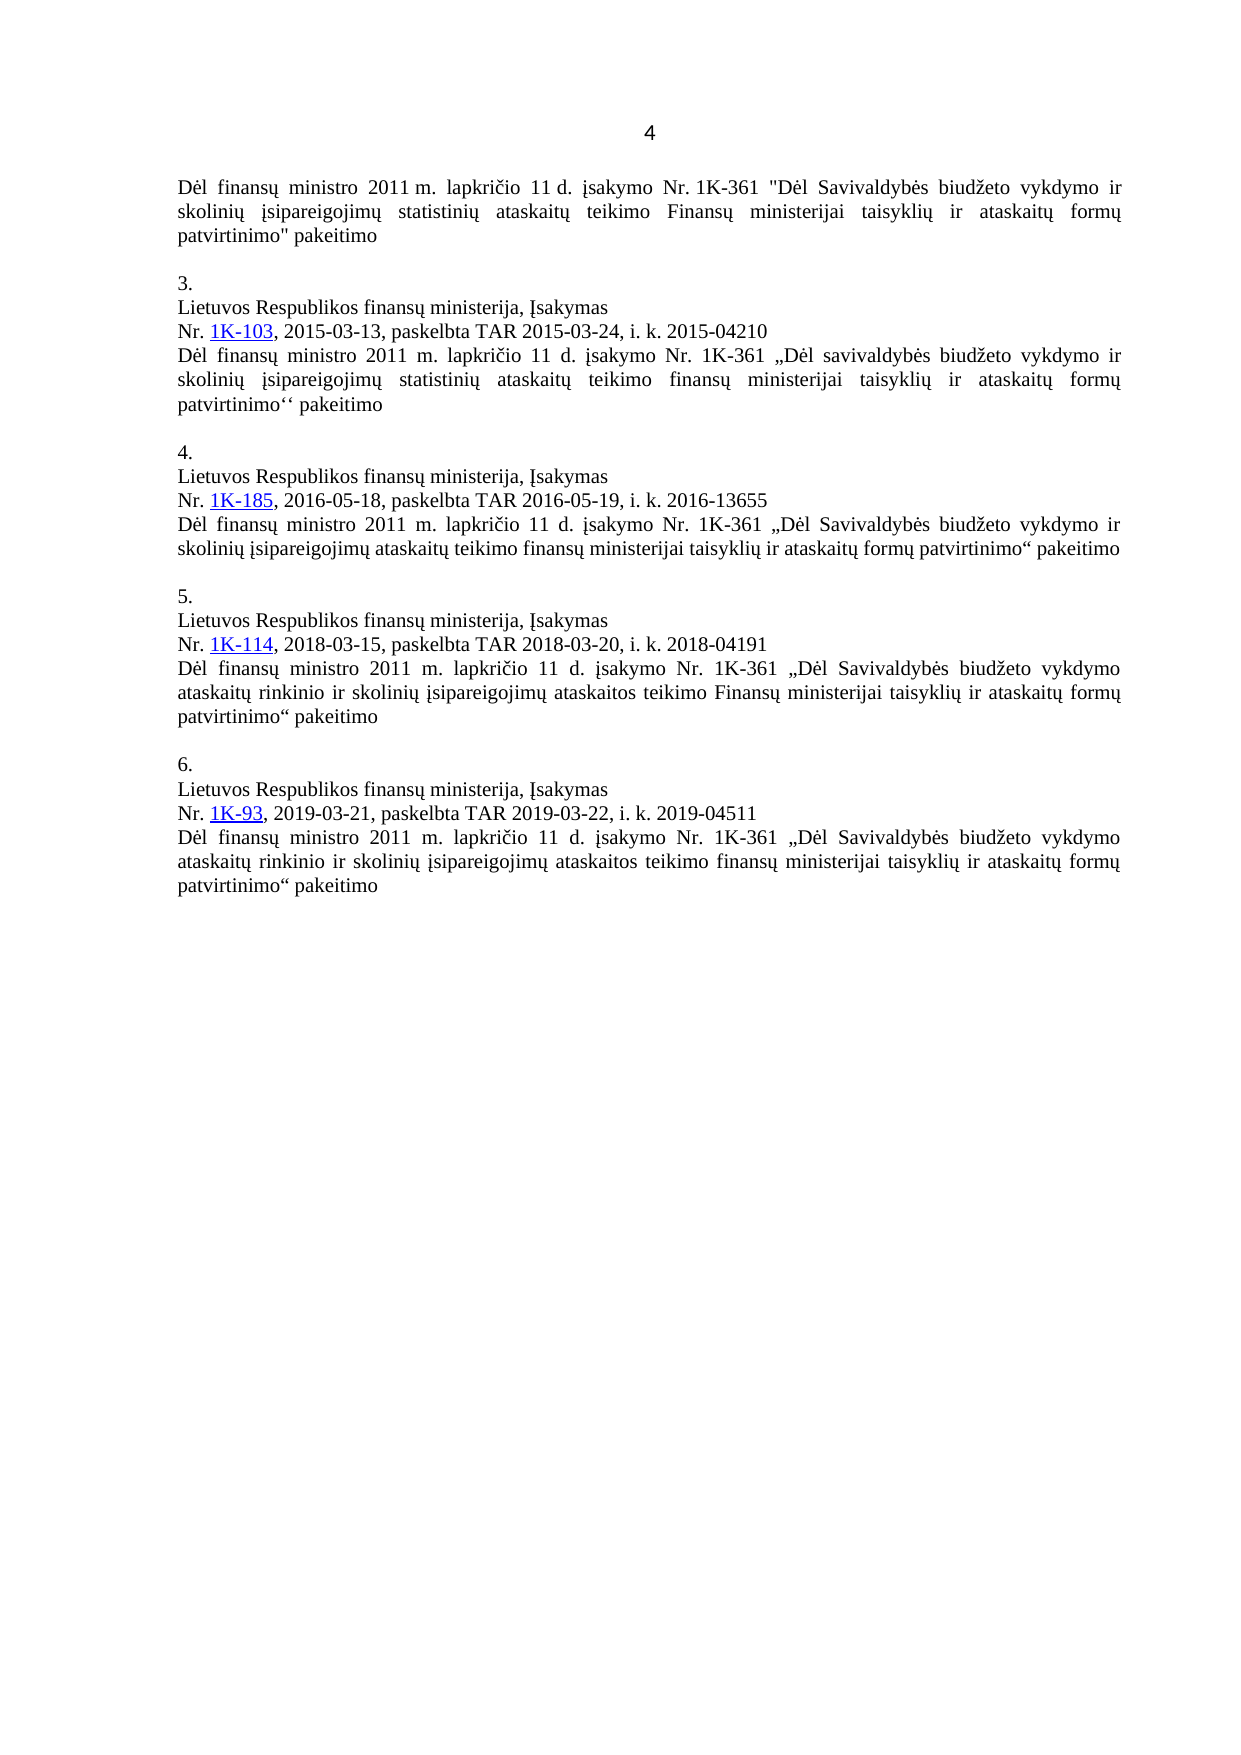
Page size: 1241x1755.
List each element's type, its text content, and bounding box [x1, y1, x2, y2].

text 3. [177, 271, 1122, 295]
text Lietuvos Respublikos finansų ministerija, Įsakymas [177, 608, 1122, 632]
text Lietuvos Respublikos finansų ministerija, Įsakymas [177, 295, 1122, 319]
text Nr. 1K-103, 2015-03-13, paskelbta TAR 2015-03-24, i. k. 2015-04210 [177, 319, 1122, 343]
text 6. [177, 752, 1122, 776]
text Nr. 1K-185, 2016-05-18, paskelbta TAR 2016-05-19, i. k. 2016-13655 [177, 488, 1122, 512]
text 5. [177, 584, 1122, 608]
text Lietuvos Respublikos finansų ministerija, Įsakymas [177, 776, 1122, 801]
text Lietuvos Respublikos finansų ministerija, Įsakymas [177, 464, 1122, 488]
text Dėl finansų ministro 2011 m. lapkričio 11 d. įsakymo Nr. 1K-361 „Dėl Savivaldybės biudžeto vykdymo ataskaitų rinkinio ir skolinių įsipareigojimų ataskaitos teikimo Finansų ministerijai taisyklių ir ataskaitų formų patvirtinimo“ pakeitimo [177, 656, 1122, 728]
text Dėl finansų ministro 2011 m. lapkričio 11 d. įsakymo Nr. 1K-361 „Dėl Savivaldybės biudžeto vykdymo ataskaitų rinkinio ir skolinių įsipareigojimų ataskaitos teikimo finansų ministerijai taisyklių ir ataskaitų formų patvirtinimo“ pakeitimo [177, 824, 1122, 897]
text Dėl finansų ministro 2011 m. lapkričio 11 d. įsakymo Nr. 1K-361 "Dėl Savivaldybės biudžeto vykdymo ir skolinių įsipareigojimų statistinių ataskaitų teikimo Finansų ministerijai taisyklių ir ataskaitų formų patvirtinimo" pakeitimo [177, 175, 1122, 247]
text Nr. 1K-114, 2018-03-15, paskelbta TAR 2018-03-20, i. k. 2018-04191 [177, 632, 1122, 656]
text Dėl finansų ministro 2011 m. lapkričio 11 d. įsakymo Nr. 1K-361 „Dėl savivaldybės biudžeto vykdymo ir skolinių įsipareigojimų statistinių ataskaitų teikimo finansų ministerijai taisyklių ir ataskaitų formų patvirtinimo‘‘ pakeitimo [177, 343, 1122, 416]
text Dėl finansų ministro 2011 m. lapkričio 11 d. įsakymo Nr. 1K-361 „Dėl Savivaldybės biudžeto vykdymo ir skolinių įsipareigojimų ataskaitų teikimo finansų ministerijai taisyklių ir ataskaitų formų patvirtinimo“ pakeitimo [177, 512, 1122, 560]
text 4. [177, 439, 1122, 464]
text Nr. 1K-93, 2019-03-21, paskelbta TAR 2019-03-22, i. k. 2019-04511 [177, 801, 1122, 824]
